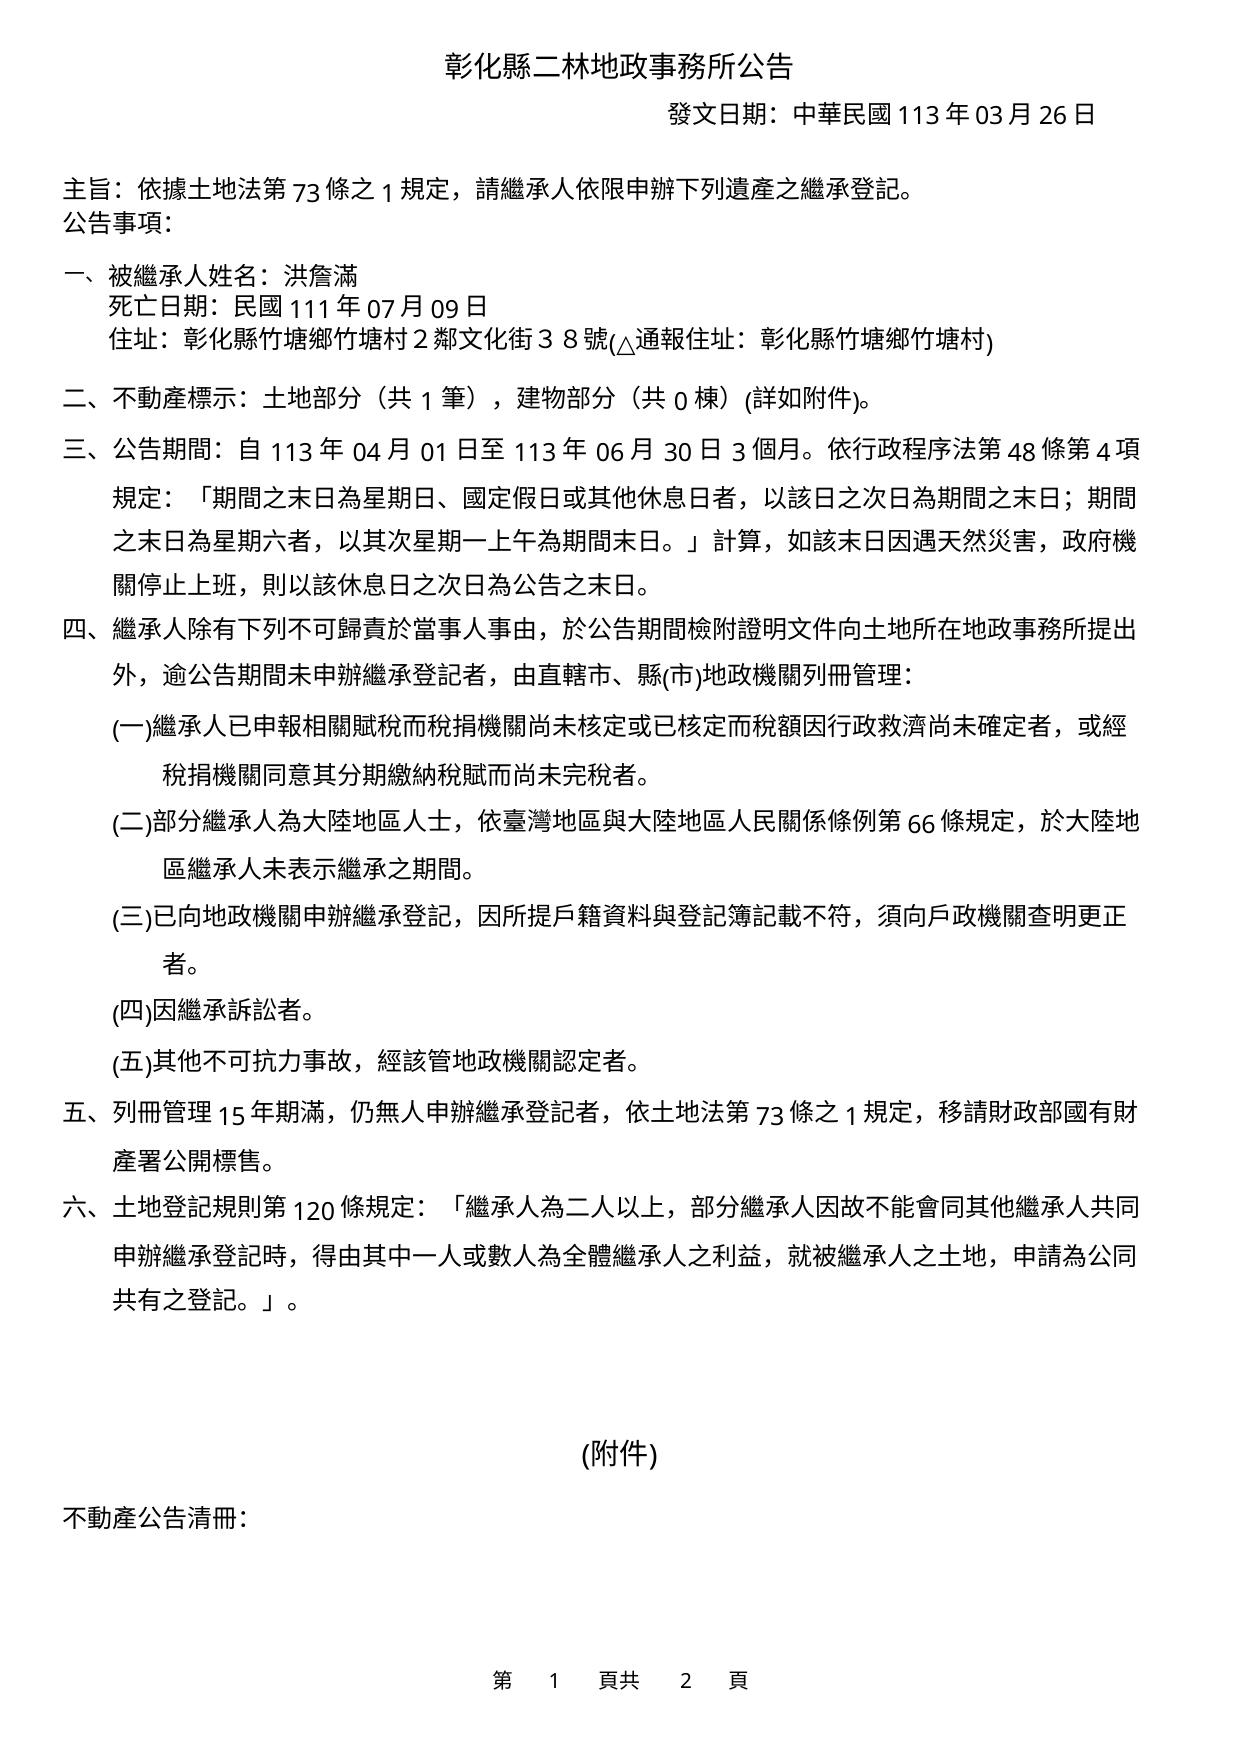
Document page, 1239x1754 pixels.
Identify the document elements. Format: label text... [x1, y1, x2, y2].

table_cell [759, 135, 1177, 176]
table_cell [0, 95, 62, 135]
table_cell [0, 1424, 62, 1485]
table_cell [653, 1383, 667, 1423]
table_header [585, 0, 653, 41]
table_cell [718, 1557, 759, 1661]
table_cell 1 [523, 1661, 585, 1701]
table_cell [585, 1557, 653, 1661]
table_cell [109, 1383, 482, 1423]
table_cell [1177, 41, 1239, 94]
table_cell [0, 1661, 62, 1701]
table_cell [653, 135, 667, 176]
table_cell [1177, 1424, 1239, 1485]
table_cell [483, 1383, 523, 1423]
table_cell [667, 1383, 718, 1423]
table_cell [0, 1557, 62, 1661]
table_cell [1177, 1383, 1239, 1423]
table_cell [0, 176, 62, 246]
table_cell [653, 1557, 667, 1661]
table_cell [62, 1557, 109, 1661]
table_cell 2 [653, 1661, 718, 1701]
table_cell [0, 263, 62, 313]
table_header [0, 0, 62, 41]
table_cell [653, 95, 667, 135]
table_cell [109, 1661, 482, 1701]
table_header [483, 0, 523, 41]
table_header [667, 0, 718, 41]
table_cell [1177, 263, 1239, 313]
table_cell 頁 [718, 1661, 759, 1701]
table_header [653, 0, 667, 41]
table_cell [0, 135, 62, 176]
table_header [109, 0, 482, 41]
table_cell [667, 135, 718, 176]
table_header [523, 0, 585, 41]
table_cell [718, 1383, 759, 1423]
table_cell 主旨：依據土地法第73條之1規定，請繼承人依限申辦下列遺產之繼承登記。 公告事項： [62, 176, 1177, 262]
table_cell [0, 246, 62, 262]
table_cell [0, 1383, 62, 1423]
table_cell [1177, 1485, 1239, 1557]
table_cell (附件) [62, 1424, 1177, 1485]
table_cell [585, 95, 653, 135]
table_cell [62, 1383, 109, 1423]
table_cell 頁共 [585, 1661, 653, 1701]
table_cell [523, 1383, 585, 1423]
table_cell [667, 1557, 718, 1661]
table_cell [483, 1557, 523, 1661]
table_cell [62, 135, 109, 176]
table_cell [62, 1661, 109, 1701]
table_cell [523, 135, 585, 176]
table_cell [62, 314, 109, 384]
table_cell [585, 1383, 653, 1423]
table_cell 一、 [62, 263, 109, 313]
table_cell [1177, 135, 1239, 176]
table_cell [1177, 1557, 1239, 1661]
table_cell 彰化縣二林地政事務所公告 [62, 41, 1177, 94]
table_cell [1177, 314, 1239, 384]
table_cell [523, 1557, 585, 1661]
table_cell [109, 135, 482, 176]
table_header [718, 0, 759, 41]
table_cell [1177, 384, 1239, 1383]
table_cell [62, 95, 109, 135]
table_cell [1177, 176, 1239, 246]
table_cell [483, 95, 523, 135]
table_cell [759, 1383, 1177, 1423]
table_cell [1177, 1661, 1239, 1701]
table_cell [759, 1557, 1177, 1661]
table_cell 被繼承人姓名：洪詹滿 死亡日期：民國111年07月09日 住址：彰化縣竹塘鄉竹塘村２鄰文化街３８號(△通報住址：彰化縣竹塘鄉竹塘村) [109, 263, 1177, 384]
table_cell 二、不動產標示：土地部分（共 1 筆），建物部分（共 0 棟）(詳如附件)。 三、公告期間：自 113 年 04 月 01 日至 113 年 06 月 30 日 3 個月。依行政程序法第48條第4項 規定：「期間之末日為星期日、國定假日或其他休息日者，以該日之次日為期間之末日；期間 之末日為星期六者，以其次星期一上午為期間末日。」計算，如該末日因遇天然災害，政府機 關停止上班，則以該休息日之次日為公告之末日。 四、繼承人除有下列不可歸責於當事人事由，於公告期間檢附證明文件向土地所在地政事務所提出 外，逾公告期間未申辦繼承登記者，由直轄市、縣(市)地政機關列冊管理： (一)繼承人已申報相關賦稅而稅捐機關尚未核定或已核定而稅額因行政救濟尚未確定者，或經 稅捐機關同意其分期繳納稅賦而尚未完稅者。 (二)部分繼承人為大陸地區人士，依臺灣地區與大陸地區人民關係條例第66條規定，於大陸地 區繼承人未表示繼承之期間。 (三)已向地政機關申辦繼承登記，因所提戶籍資料與登記簿記載不符，須向戶政機關查明更正 者。 (四)因繼承訴訟者。 (五)其他不可抗力事故，經該管地政機關認定者。 五、列冊管理15年期滿，仍無人申辦繼承登記者，依土地法第73條之1規定，移請財政部國有財 產署公開標售。 六、土地登記規則第120條規定：「繼承人為二人以上，部分繼承人因故不能會同其他繼承人共同 申辦繼承登記時，得由其中一人或數人為全體繼承人之利益，就被繼承人之土地，申請為公同 共有之登記。」。 [62, 384, 1177, 1383]
table_header [759, 0, 1177, 41]
table_cell [483, 135, 523, 176]
table_cell 第 [483, 1661, 523, 1701]
table_cell [0, 41, 62, 94]
table_cell 發文日期：中華民國113年03月26日 [667, 95, 1177, 135]
table_cell 不動產公告清冊： [62, 1485, 1177, 1557]
table_cell [523, 95, 585, 135]
table_cell [0, 314, 62, 384]
table_cell [1177, 246, 1239, 262]
table_cell [585, 135, 653, 176]
table_header [1177, 0, 1239, 41]
table_cell [759, 1661, 1177, 1701]
table_cell [109, 1557, 482, 1661]
table_header [62, 0, 109, 41]
table_cell [0, 1485, 62, 1557]
table_cell [109, 95, 482, 135]
table_cell [718, 135, 759, 176]
table_cell [0, 384, 62, 1383]
table_cell [1177, 95, 1239, 135]
